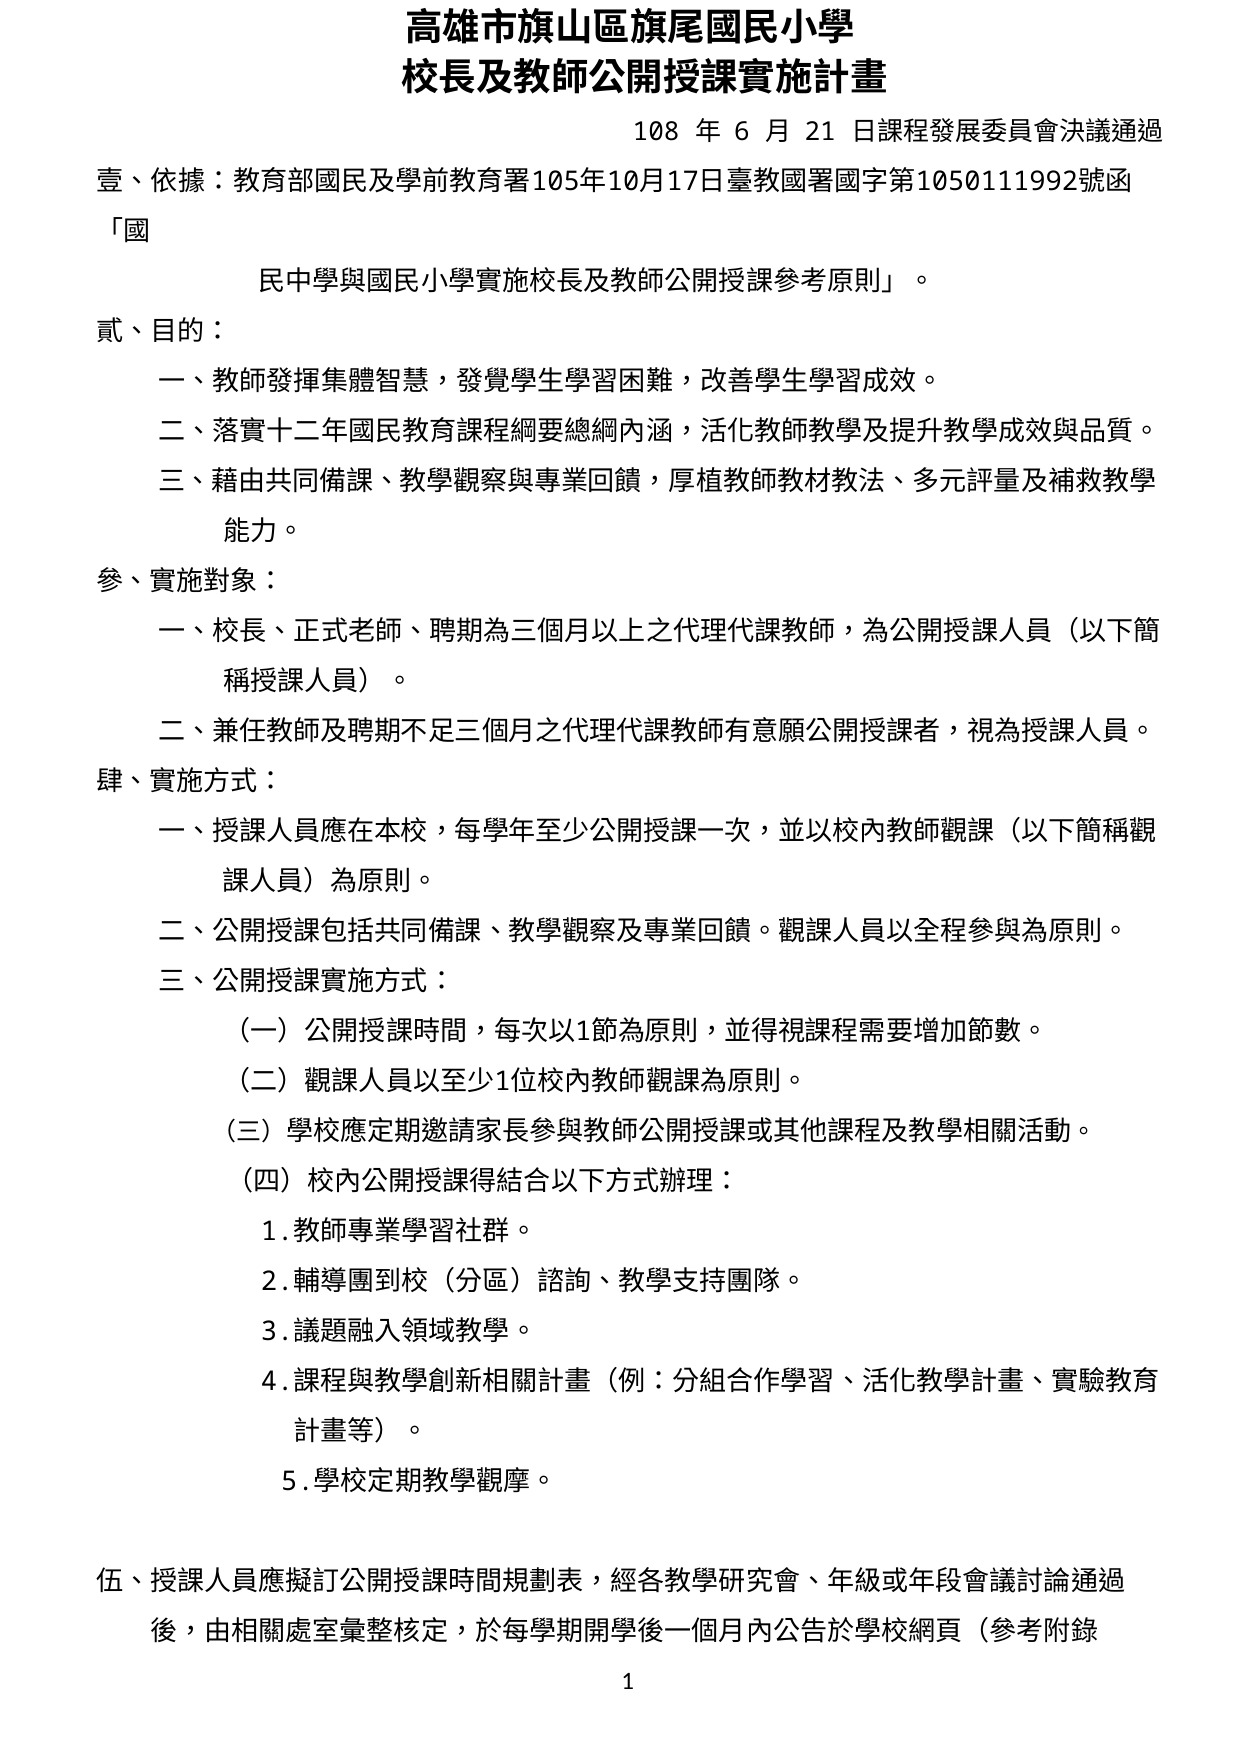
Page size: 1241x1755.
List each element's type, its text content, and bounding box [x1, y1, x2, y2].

text 伍、授課人員應擬訂公開授課時間規劃表，經各教學研究會、年級或年段會議討論通過後，由相關處室彙整核定，於每學期開學後一個月內公告於學校網頁（參考附錄 [96, 1550, 1163, 1650]
subtitle 校長及教師公開授課實施計畫 [0, 50, 1163, 100]
subtitle 二、公開授課包括共同備課、教學觀察及專業回饋。觀課人員以全程參與為原則。 [109, 900, 1163, 950]
text 計畫等）。 [261, 1400, 1163, 1450]
subtitle 二、兼任教師及聘期不足三個月之代理代課教師有意願公開授課者，視為授課人員。 [109, 700, 1163, 750]
text （四）校內公開授課得結合以下方式辦理： [96, 1150, 1163, 1200]
subtitle 稱授課人員）。 [109, 650, 1163, 700]
text 壹、依據：教育部國民及學前教育署105年10月17日臺教國署國字第1050111992號函「國 [96, 150, 1163, 250]
subtitle 課人員）為原則。 [109, 850, 1163, 900]
subtitle 一、授課人員應在本校，每學年至少公開授課一次，並以校內教師觀課（以下簡稱觀 [109, 800, 1163, 850]
subtitle （一）公開授課時間，每次以1節為原則，並得視課程需要增加節數。 [109, 1000, 1163, 1050]
text 5.學校定期教學觀摩。 [135, 1450, 1163, 1500]
subtitle 參、實施對象： [96, 550, 1163, 600]
subtitle 三、藉由共同備課、教學觀察與專業回饋，厚植教師教材教法、多元評量及補救教學 [109, 450, 1163, 500]
subtitle 二、落實十二年國民教育課程綱要總綱內涵，活化教師教學及提升教學成效與品質。 [109, 400, 1163, 450]
subtitle 一、教師發揮集體智慧，發覺學生學習困難，改善學生學習成效。 [109, 350, 1163, 400]
subtitle 三、公開授課實施方式： [109, 950, 1163, 1000]
subtitle 貳、目的： [96, 300, 1163, 350]
subtitle （二）觀課人員以至少1位校內教師觀課為原則。 [109, 1050, 1163, 1100]
text 3.議題融入領域教學。 [261, 1300, 1163, 1350]
text 高雄市旗山區旗尾國民小學 [96, 0, 1163, 50]
text 2.輔導團到校（分區）諮詢、教學支持團隊。 [261, 1250, 1163, 1300]
text 108 年 6 月 21 日課程發展委員會決議通過 [96, 100, 1163, 150]
subtitle 能力。 [109, 500, 1163, 550]
text 肆、實施方式： [96, 750, 1163, 800]
text 4.課程與教學創新相關計畫（例：分組合作學習、活化教學計畫、實驗教育 [261, 1350, 1163, 1400]
subtitle 一、校長、正式老師、聘期為三個月以上之代理代課教師，為公開授課人員（以下簡 [109, 600, 1163, 650]
text 1.教師專業學習社群。 [261, 1200, 1163, 1250]
text 民中學與國民小學實施校長及教師公開授課參考原則」。 [96, 250, 1163, 300]
text （三）學校應定期邀請家長參與教師公開授課或其他課程及教學相關活動。 [96, 1100, 1163, 1150]
